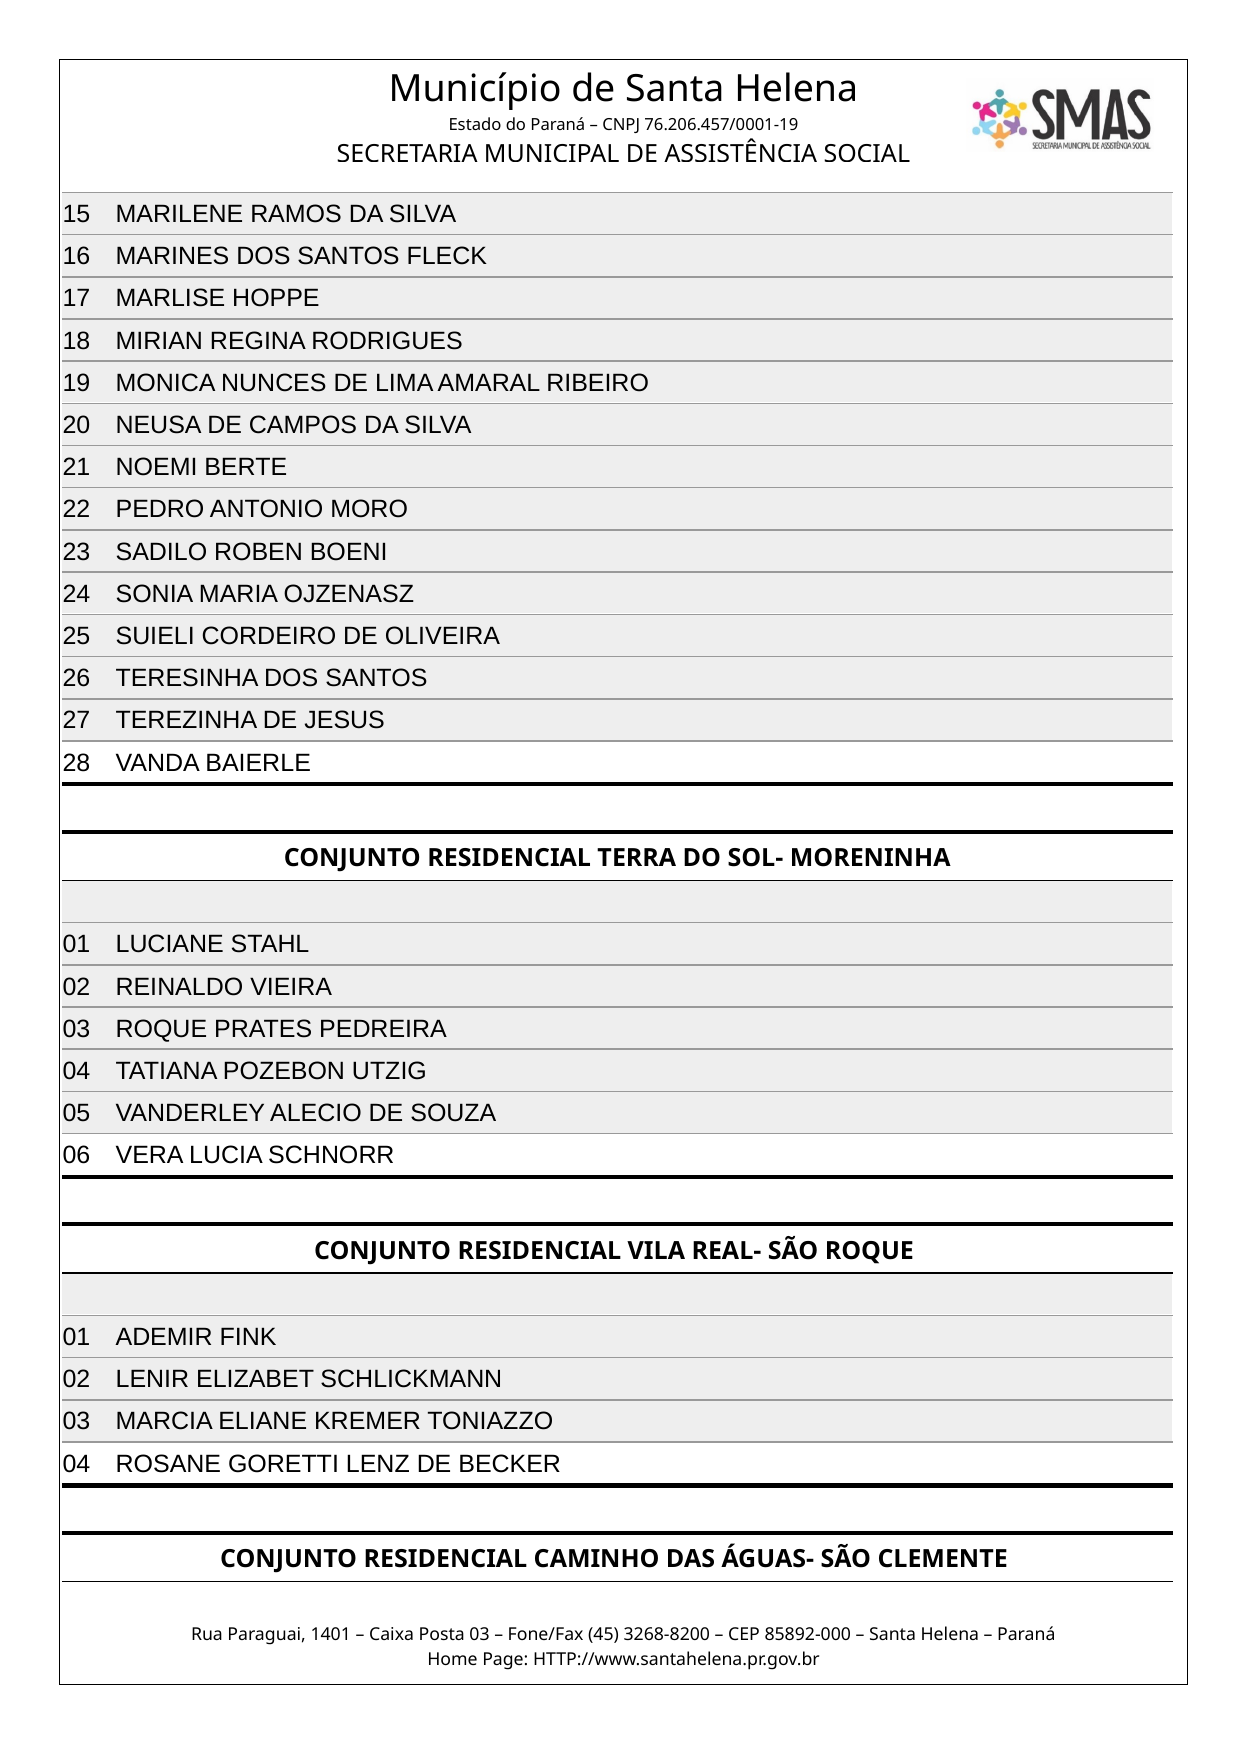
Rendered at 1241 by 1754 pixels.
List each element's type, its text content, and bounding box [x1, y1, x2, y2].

table_cell TATIANA POZEBON UTZIG [115, 1050, 1172, 1091]
table_cell NEUSA DE CAMPOS DA SILVA [115, 404, 1172, 445]
table_cell LUCIANE STAHL [115, 923, 1172, 964]
table_cell 18 [62, 320, 115, 360]
table_cell MARINES DOS SANTOS FLECK [115, 235, 1172, 276]
table_cell REINALDO VIEIRA [115, 966, 1172, 1006]
table_cell 03 [62, 1401, 115, 1441]
table_cell [62, 1274, 1172, 1314]
table_cell 01 [62, 923, 115, 964]
table_cell 01 [62, 1316, 115, 1357]
table_cell 26 [62, 657, 115, 698]
table_cell 19 [62, 362, 115, 402]
table_cell 28 [62, 742, 115, 782]
table_cell ADEMIR FINK [115, 1316, 1172, 1357]
table_cell TEREZINHA DE JESUS [115, 700, 1172, 740]
table_cell MIRIAN REGINA RODRIGUES [115, 320, 1172, 360]
table_header CONJUNTO RESIDENCIAL CAMINHO DAS ÁGUAS- SÃO CLEMENTE [62, 1535, 1172, 1581]
table_cell VERA LUCIA SCHNORR [115, 1134, 1172, 1175]
table_cell [62, 881, 1172, 922]
table_cell LENIR ELIZABET SCHLICKMANN [115, 1358, 1172, 1399]
table_header CONJUNTO RESIDENCIAL TERRA DO SOL- MORENINHA [62, 834, 1172, 879]
table_cell 05 [62, 1092, 115, 1133]
table_cell 17 [62, 278, 115, 318]
table_cell 04 [62, 1443, 115, 1483]
table_cell NOEMI BERTE [115, 446, 1172, 487]
picture [966, 148, 1155, 152]
table_cell 22 [62, 488, 115, 529]
table_cell 03 [62, 1008, 115, 1048]
table_cell PEDRO ANTONIO MORO [115, 488, 1172, 529]
table_cell SADILO ROBEN BOENI [115, 531, 1172, 571]
table_cell VANDERLEY ALECIO DE SOUZA [115, 1092, 1172, 1133]
table_cell SONIA MARIA OJZENASZ [115, 573, 1172, 613]
table_cell 21 [62, 446, 115, 487]
table_cell 23 [62, 531, 115, 571]
table_cell ROQUE PRATES PEDREIRA [115, 1008, 1172, 1048]
table_cell MARLISE HOPPE [115, 278, 1172, 318]
table_cell TERESINHA DOS SANTOS [115, 657, 1172, 698]
table_cell 02 [62, 1358, 115, 1399]
table_header CONJUNTO RESIDENCIAL VILA REAL- SÃO ROQUE [62, 1226, 1172, 1272]
table_cell 16 [62, 235, 115, 276]
table_cell 02 [62, 966, 115, 1006]
table_cell 20 [62, 404, 115, 445]
table_cell SUIELI CORDEIRO DE OLIVEIRA [115, 615, 1172, 656]
table_cell 25 [62, 615, 115, 656]
table_cell 24 [62, 573, 115, 613]
table_cell MONICA NUNCES DE LIMA AMARAL RIBEIRO [115, 362, 1172, 402]
table_cell VANDA BAIERLE [115, 742, 1172, 782]
table_cell 04 [62, 1050, 115, 1091]
table_cell 27 [62, 700, 115, 740]
table_cell MARILENE RAMOS DA SILVA [115, 193, 1172, 234]
table_cell MARCIA ELIANE KREMER TONIAZZO [115, 1401, 1172, 1441]
table_cell 15 [62, 193, 115, 234]
table_cell 06 [62, 1134, 115, 1175]
table_cell ROSANE GORETTI LENZ DE BECKER [115, 1443, 1172, 1483]
